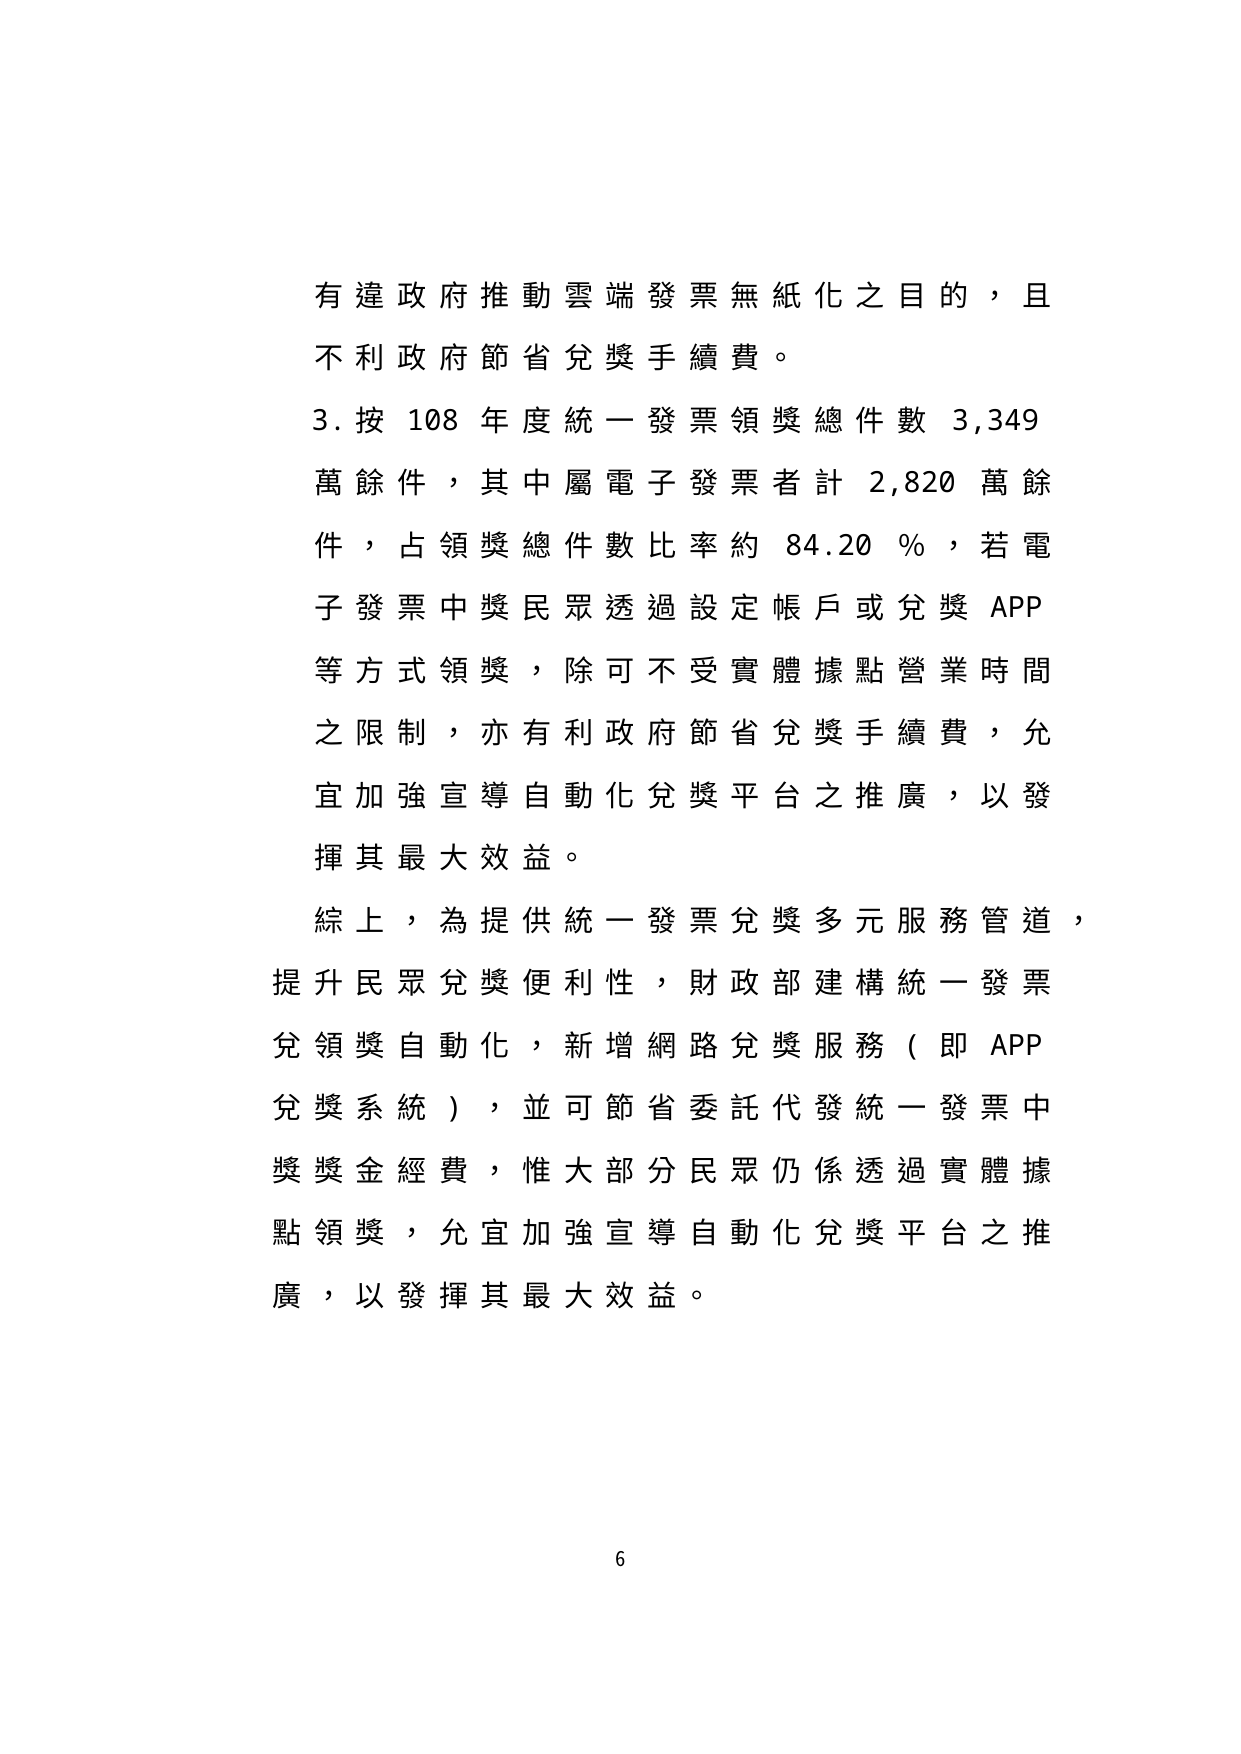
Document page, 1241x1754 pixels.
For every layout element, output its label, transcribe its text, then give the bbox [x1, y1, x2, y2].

text 2.據賦稅署提供資料，108年統一發票兌獎利用兌獎APP或設定帳戶之件數未及1成，大部分民眾係透過實體據點領獎；109年1至6月利用兌獎APP或設定帳戶之件數雖有成長，惟仍未及2成，猶待努力。另據審計部108年度抽查賦稅署財務收支及決算之審核意見略以，自102年起增加雲端發票專屬獎項，惟近6成民眾係於中獎後列印紙本證明聯至實體據點領獎，有違政府推動雲端發票無紙化之目的，且不利政府節省兌獎手續費。 [271, 252, 1058, 377]
text 綜上，為提供統一發票兌獎多元服務管道，提升民眾兌獎便利性，財政部建構統一發票兌領獎自動化，新增網路兌獎服務(即APP兌獎系統)，並可節省委託代發統一發票中獎獎金經費，惟大部分民眾仍係透過實體據點領獎，允宜加強宣導自動化兌獎平台之推廣，以發揮其最大效益。 [242, 877, 1058, 1314]
text 3.按108年度統一發票領獎總件數3,349萬餘件，其中屬電子發票者計2,820萬餘件，占領獎總件數比率約84.20％，若電子發票中獎民眾透過設定帳戶或兌獎APP等方式領獎，除可不受實體據點營業時間之限制，亦有利政府節省兌獎手續費，允宜加強宣導自動化兌獎平台之推廣，以發揮其最大效益。 [271, 377, 1058, 877]
